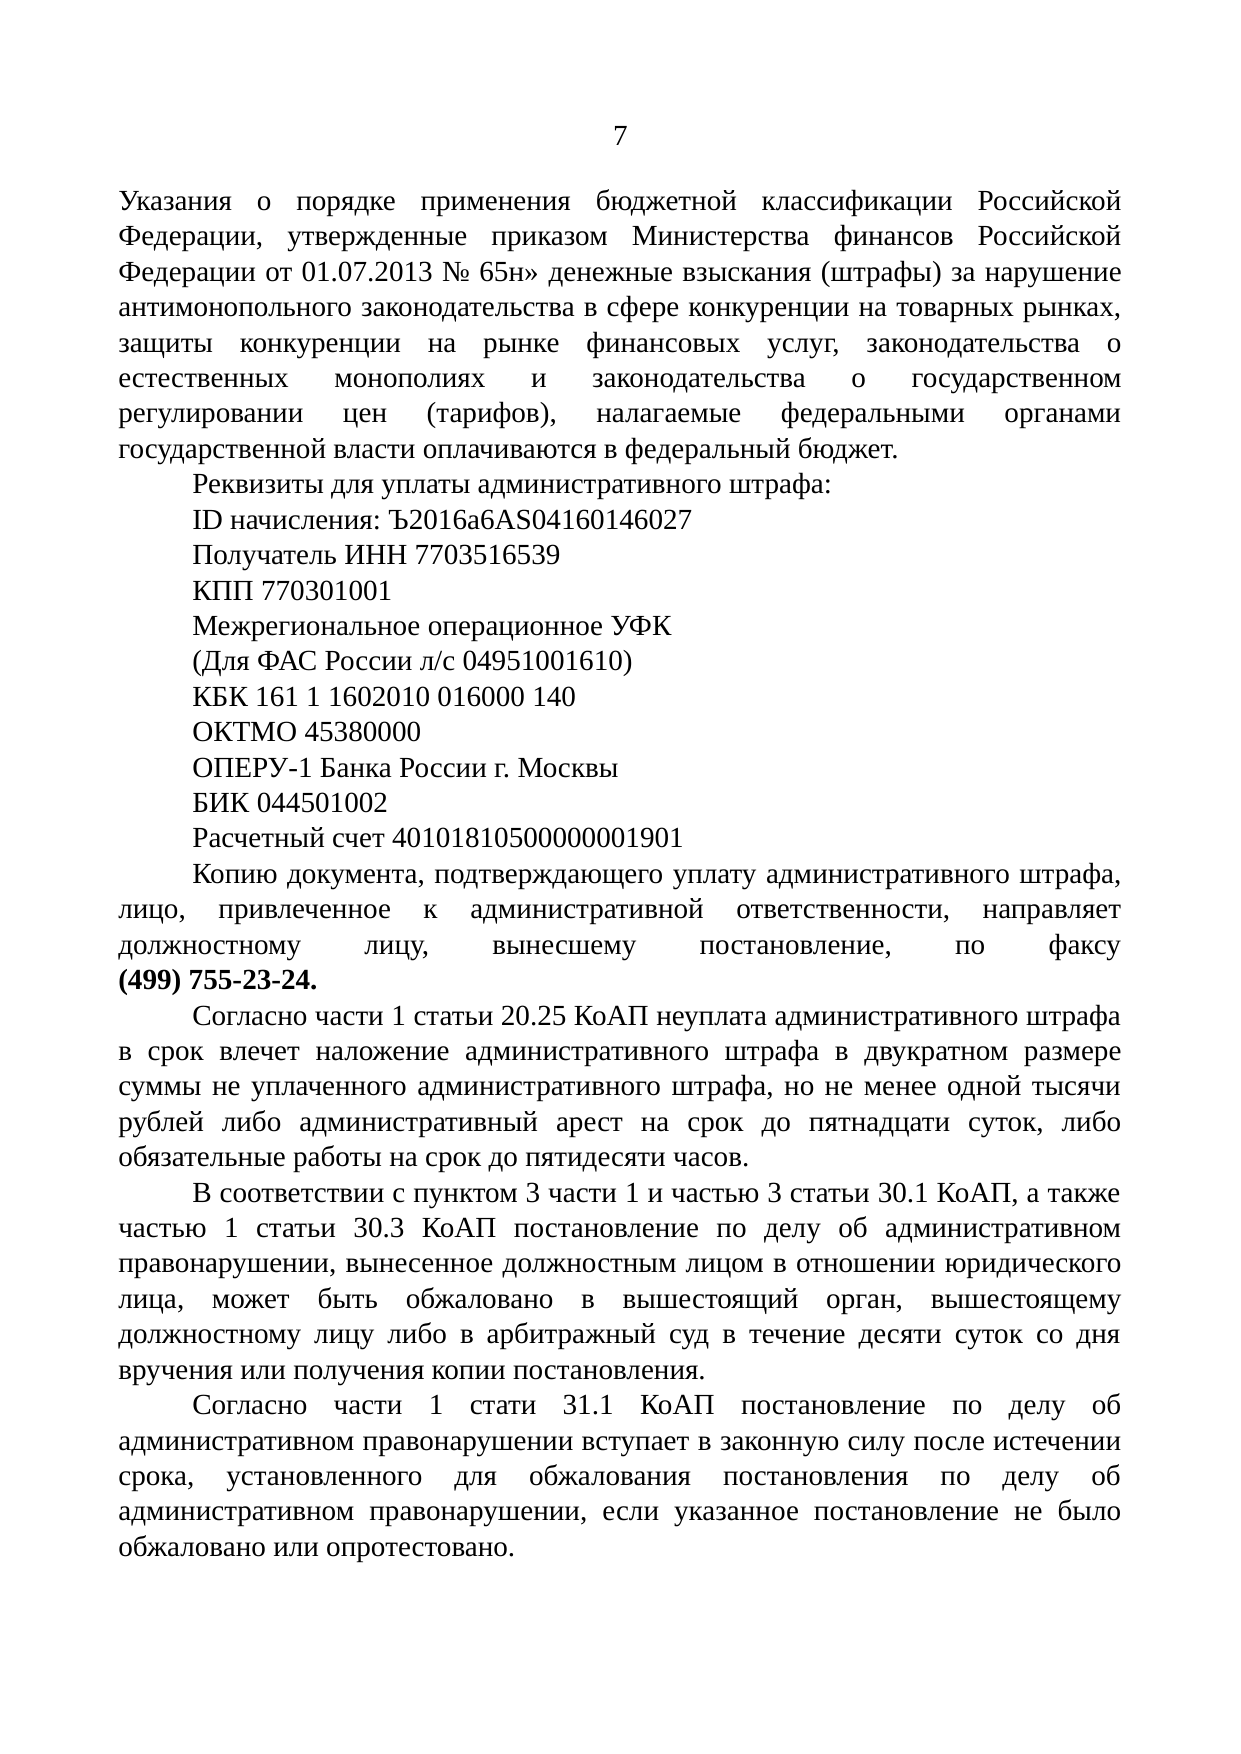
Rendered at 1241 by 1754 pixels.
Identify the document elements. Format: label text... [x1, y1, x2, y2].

text Согласно части 1 статьи 20.25 КоАП неуплата административного штрафа в срок влечет наложение административного штрафа в двукратном размере суммы не уплаченного административного штрафа, но не менее одной тысячи рублей либо административный арест на срок до пятнадцати суток, либо обязательные работы на срок до пятидесяти часов. [118, 996, 1122, 1173]
text Копию документа, подтверждающего уплату административного штрафа, лицо, привлеченное к административной ответственности, направляет должностному лицу, вынесшему постановление, по факсу (499) 755-23-24. [118, 854, 1122, 996]
text Межрегиональное операционное УФК [118, 606, 1122, 642]
text Согласно части 1 стати 31.1 КоАП постановление по делу об административном правонарушении вступает в законную силу после истечении срока, установленного для обжалования постановления по делу об административном правонарушении, если указанное постановление не было обжаловано или опротестовано. [118, 1385, 1122, 1562]
text (Для ФАС России л/с 04951001610) [118, 642, 1122, 677]
text Реквизиты для уплаты административного штрафа: [118, 464, 1122, 500]
text Указания о порядке применения бюджетной классификации Российской Федерации, утвержденные приказом Министерства финансов Российской Федерации от 01.07.2013 № 65н» денежные взыскания (штрафы) за нарушение антимонопольного законодательства в сфере конкуренции на товарных рынках, защиты конкуренции на рынке финансовых услуг, законодательства о естественных монополиях и законодательства о государственном регулировании цен (тарифов), налагаемые федеральными органами государственной власти оплачиваются в федеральный бюджет. [118, 181, 1122, 464]
text ОКТМО 45380000 [118, 712, 1122, 748]
text Получатель ИНН 7703516539 [118, 535, 1122, 571]
text ОПЕРУ-1 Банка России г. Москвы [118, 748, 1122, 783]
text КПП 770301001 [118, 571, 1122, 606]
text В соответствии с пунктом 3 части 1 и частью 3 статьи 30.1 КоАП, а также частью 1 статьи 30.3 КоАП постановление по делу об административном правонарушении, вынесенное должностным лицом в отношении юридического лица, может быть обжаловано в вышестоящий орган, вышестоящему должностному лицу либо в арбитражный суд в течение десяти суток со дня вручения или получения копии постановления. [118, 1173, 1122, 1385]
text КБК 161 1 1602010 016000 140 [118, 677, 1122, 712]
text БИК 044501002 [118, 783, 1122, 819]
text ID начисления: Ъ2016a6AS04160146027 [118, 500, 1122, 535]
text Расчетный счет 40101810500000001901 [118, 819, 1122, 854]
